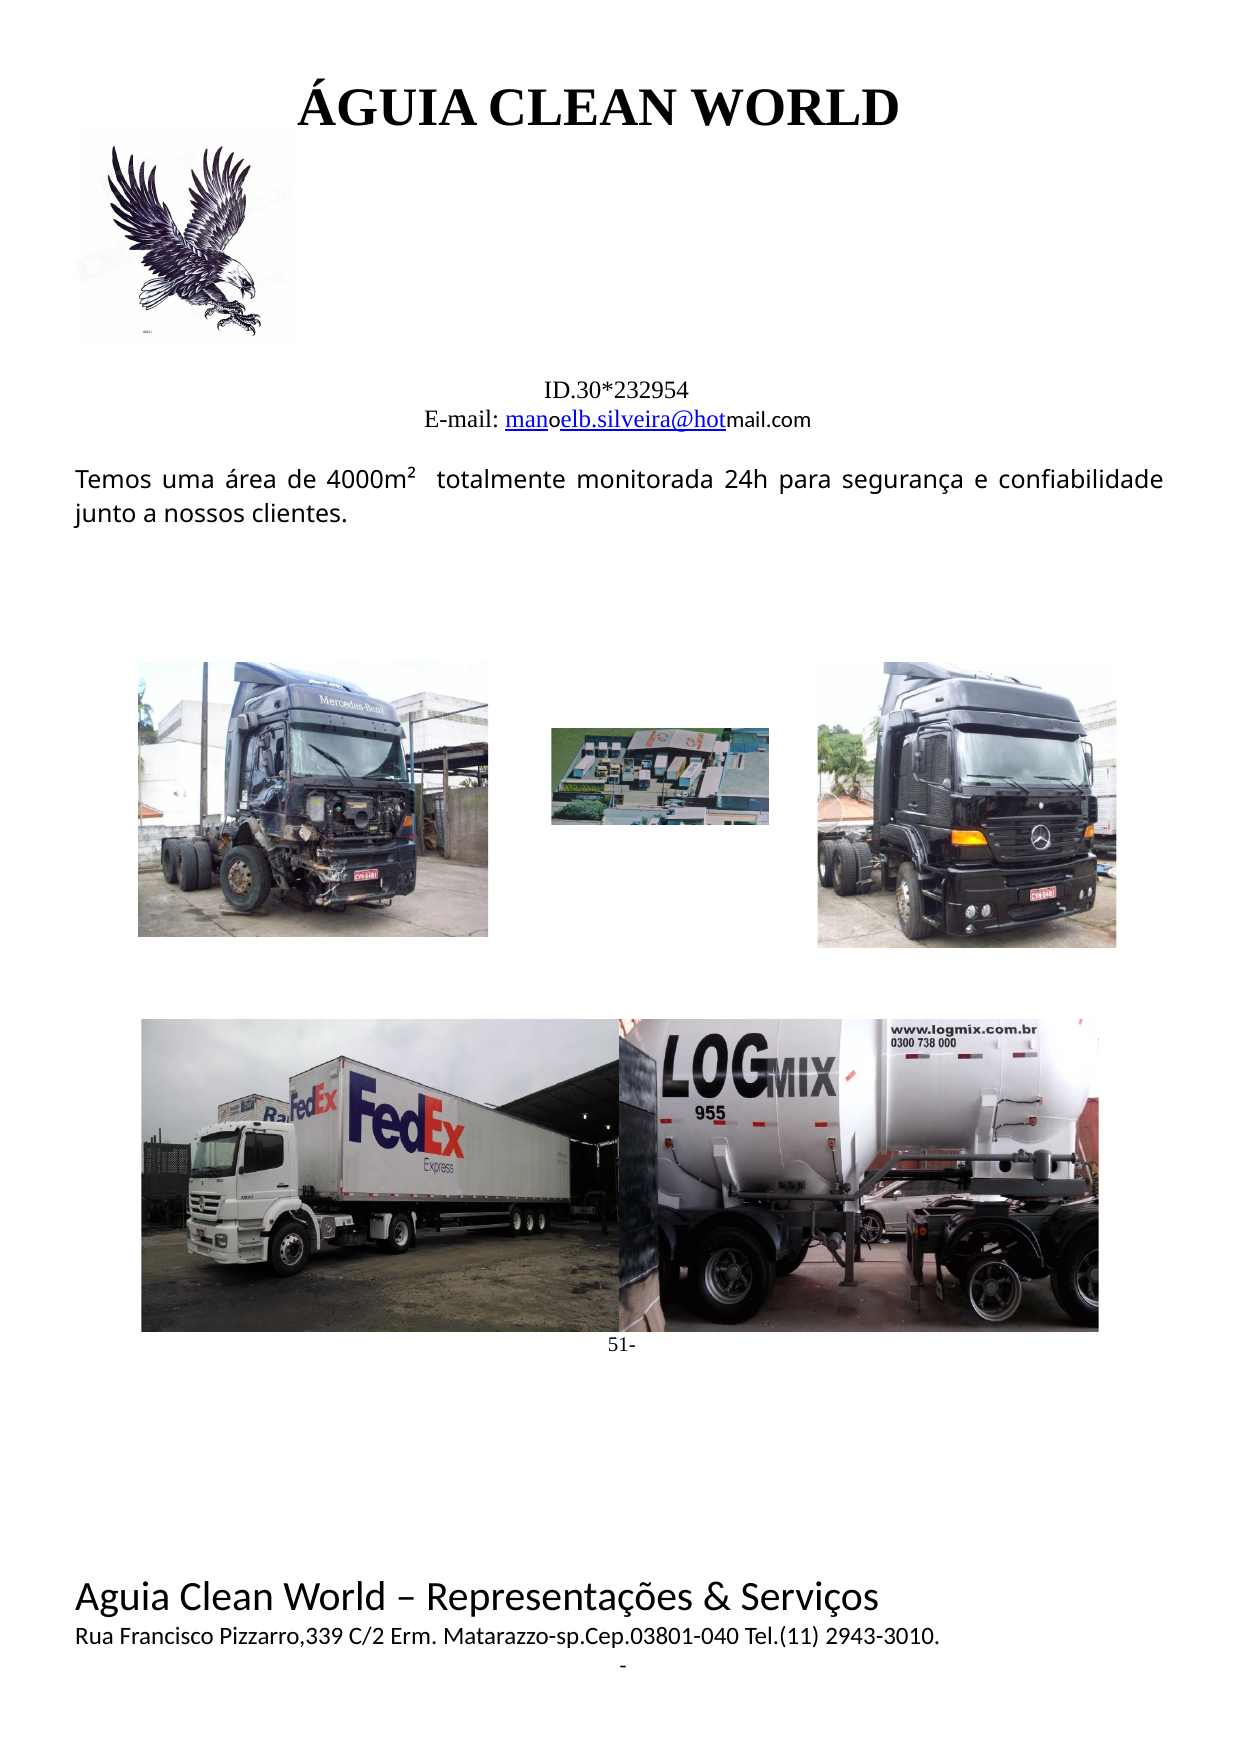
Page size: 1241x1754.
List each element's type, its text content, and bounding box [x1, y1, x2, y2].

text ID.30*232954 [75, 375, 1165, 404]
text Temos uma área de 4000m² totalmente monitorada 24h para segurança e confiabilidade junto a nossos clientes. [75, 461, 1165, 529]
text E-mail: manoelb.silveira@hotmail.com [75, 404, 1165, 433]
